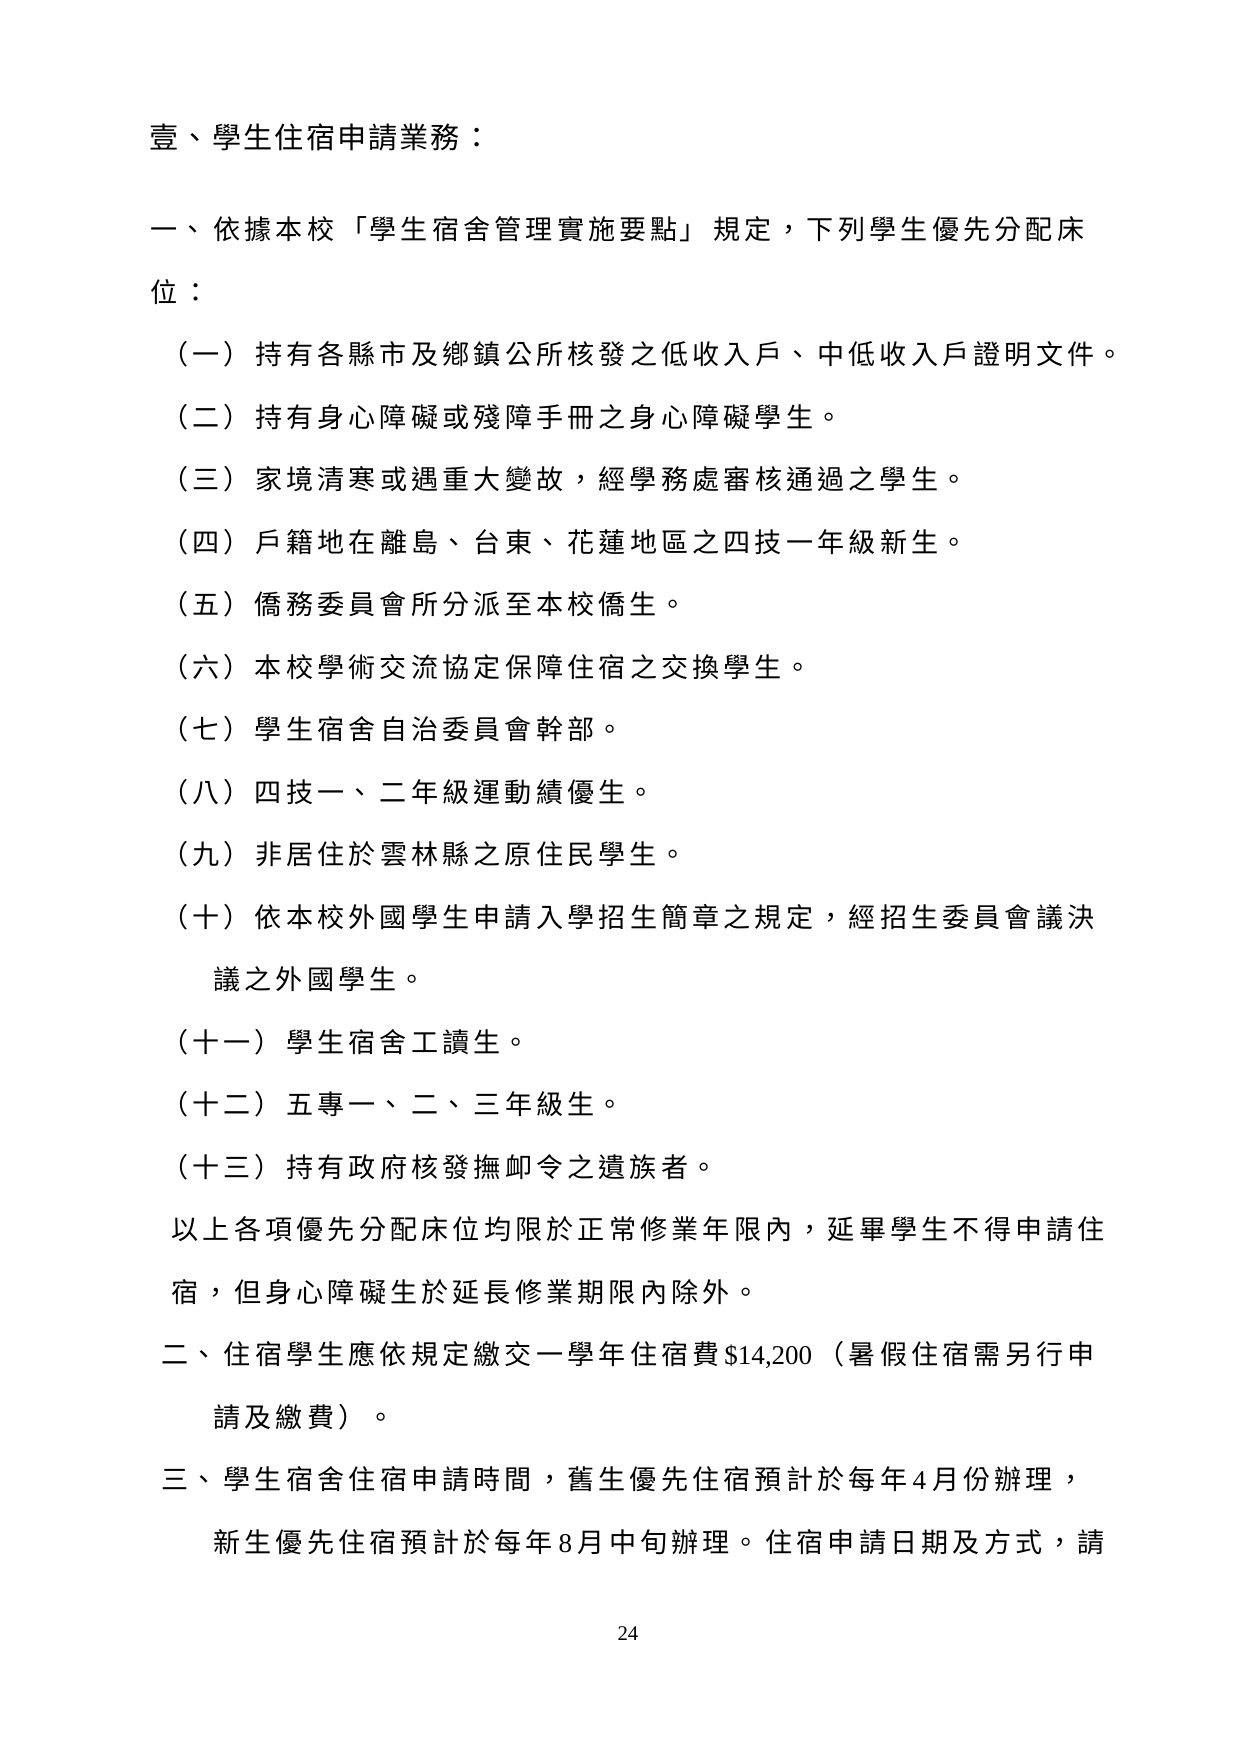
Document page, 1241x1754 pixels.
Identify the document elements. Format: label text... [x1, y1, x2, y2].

text （七）學生宿舍自治委員會幹部。 [150, 686, 1107, 748]
text （五）僑務委員會所分派至本校僑生。 [150, 561, 1107, 623]
text （二）持有身心障礙或殘障手冊之身心障礙學生。 [150, 373, 1107, 436]
text （八）四技一、二年級運動績優生。 [150, 748, 1107, 811]
text （十三）持有政府核發撫卹令之遺族者。 [150, 1123, 1107, 1186]
text （九）非居住於雲林縣之原住民學生。 [150, 811, 1107, 873]
text （四）戶籍地在離島、台東、花蓮地區之四技一年級新生。 [150, 498, 1107, 561]
text 三、學生宿舍住宿申請時間，舊生優先住宿預計於每年4月份辦理，新生優先住宿預計於每年8月中旬辦理。住宿申請日期及方式，請 [150, 1436, 1107, 1561]
text （三）家境清寒或遇重大變故，經學務處審核通過之學生。 [150, 436, 1107, 498]
text （一）持有各縣市及鄕鎮公所核發之低收入戶、中低收入戶證明文件。 [150, 311, 1107, 373]
text 以上各項優先分配床位均限於正常修業年限內，延畢學生不得申請住宿，但身心障礙生於延長修業期限內除外。 [163, 1186, 1107, 1311]
text 二、住宿學生應依規定繳交一學年住宿費$14,200（暑假住宿需另行申請及繳費）。 [150, 1311, 1107, 1436]
text （十二）五專一、二、三年級生。 [150, 1061, 1107, 1123]
text 壹、學生住宿申請業務： [148, 105, 1107, 167]
text （十一）學生宿舍工讀生。 [150, 998, 1107, 1061]
text 一、依據本校「學生宿舍管理實施要點」規定，下列學生優先分配床位： [148, 186, 1107, 311]
text （十）依本校外國學生申請入學招生簡章之規定，經招生委員會議決議之外國學生。 [150, 873, 1107, 998]
text （六）本校學術交流協定保障住宿之交換學生。 [150, 623, 1107, 686]
